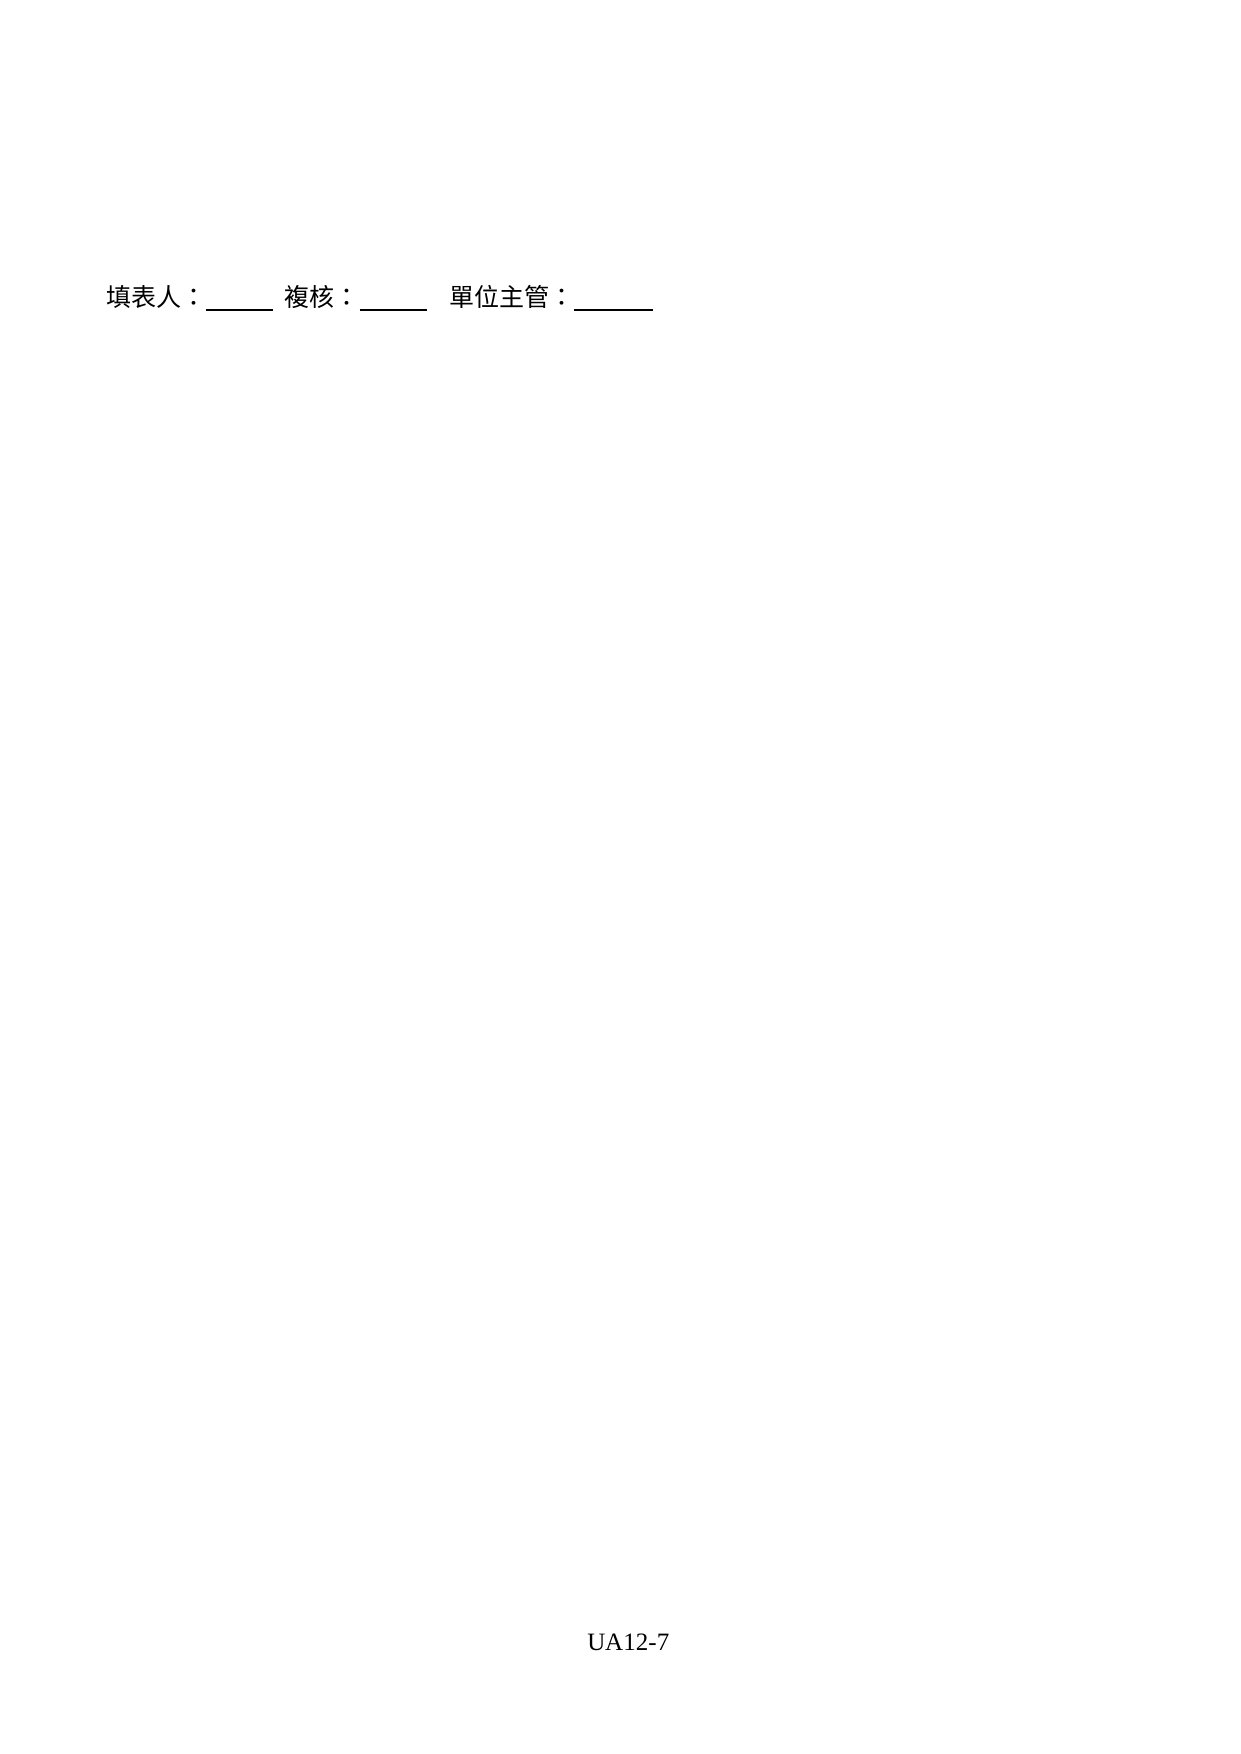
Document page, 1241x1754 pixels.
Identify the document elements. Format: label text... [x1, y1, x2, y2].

text 填表人： 複核： 單位主管： [99, 277, 1122, 314]
